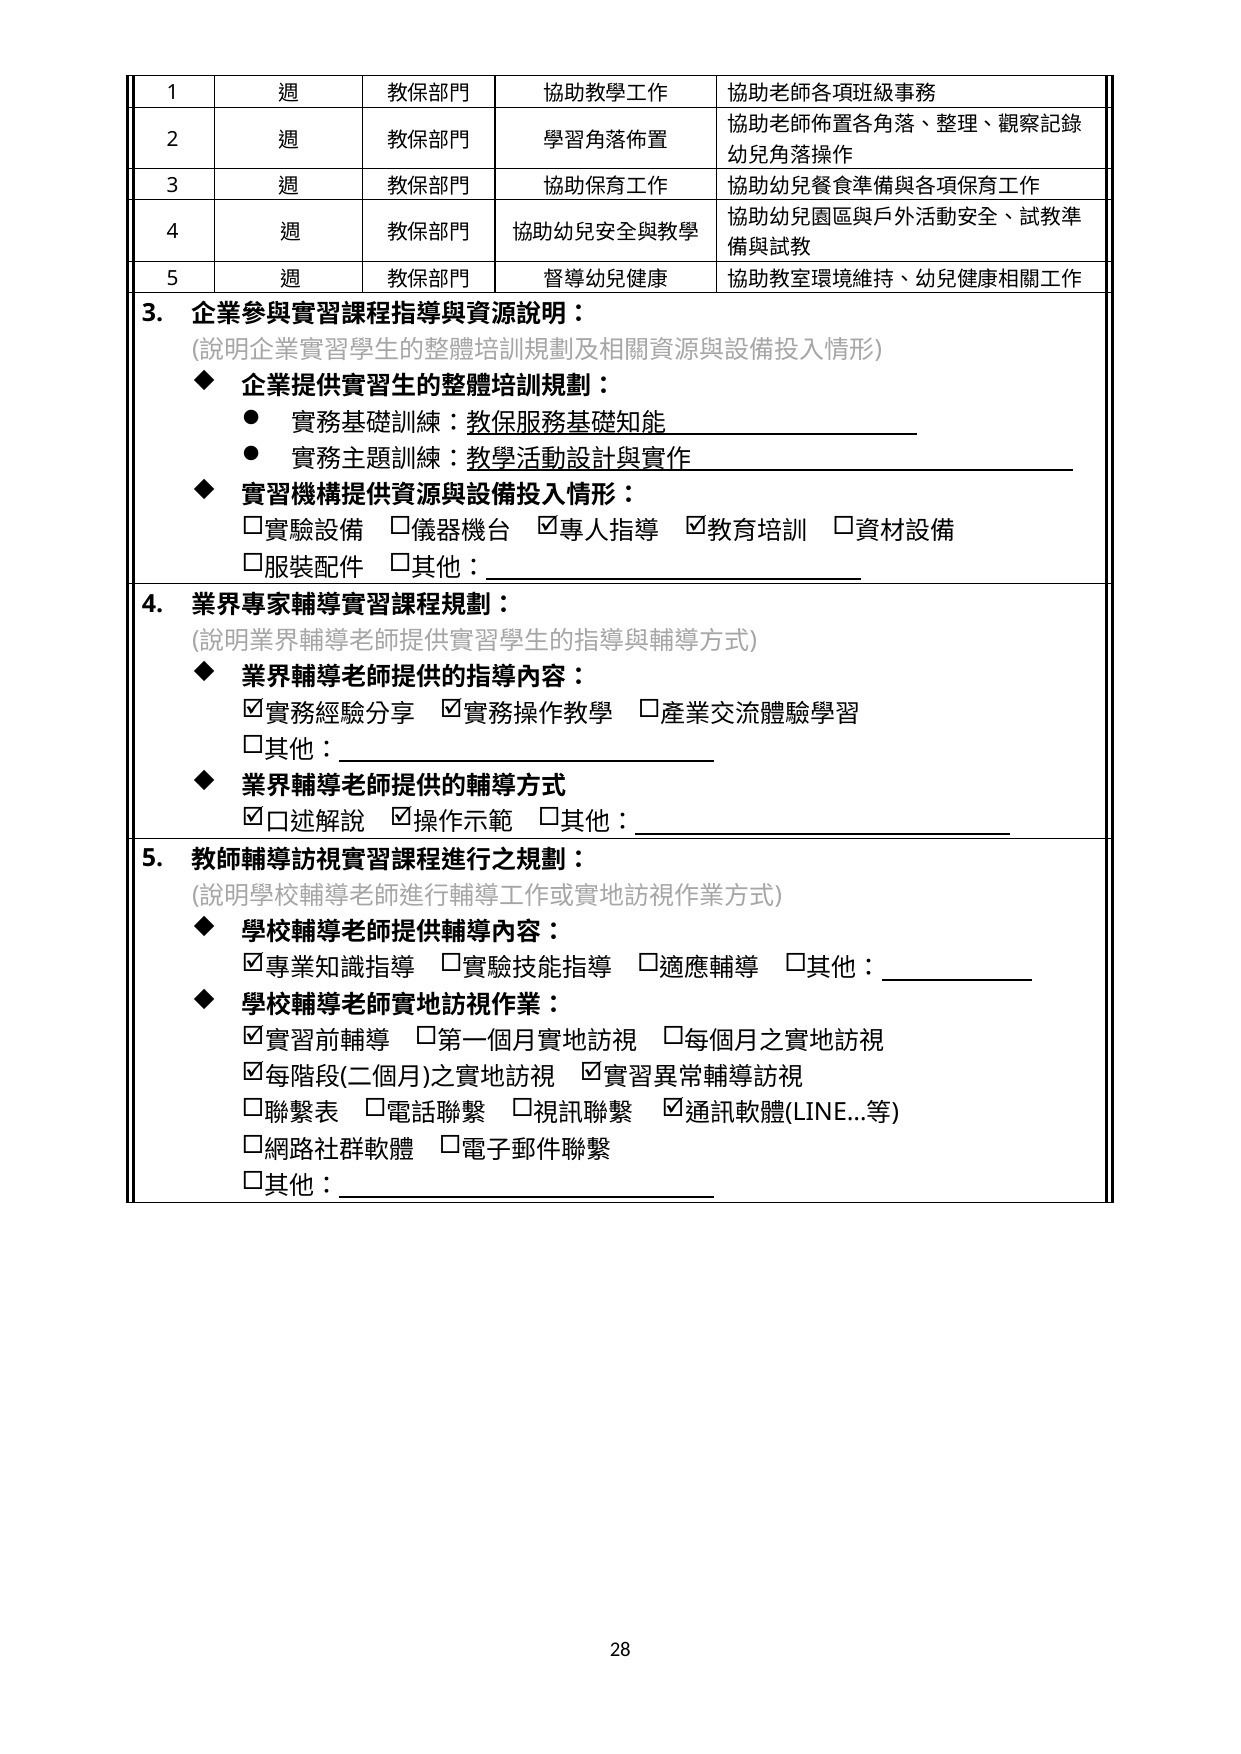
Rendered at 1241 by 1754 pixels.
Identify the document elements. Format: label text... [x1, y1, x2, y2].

table_cell 教師輔導訪視實習課程進行之規劃： (說明學校輔導老師進行輔導工作或實地訪視作業方式) 學校輔導老師提供輔導內容： 專業知識指導 實驗技能指導 適應輔導 其他： 學校輔導老師實地訪視作業： 實習前輔導 第一個月實地訪視 每個月之實地訪視 每階段(二個月)之實地訪視 實習異常輔導訪視 聯繫表 電話聯繫 視訊聯繫 通訊軟體(LINE…等) 網路社群軟體 電子郵件聯繫 其他： [135, 839, 1105, 1202]
table_cell 教保部門 [363, 262, 494, 292]
table_cell 週 [215, 169, 362, 199]
table_cell 週 [215, 108, 362, 168]
table_cell 2 [135, 108, 214, 168]
table_cell 協助老師佈置各角落、整理、觀察記錄幼兒角落操作 [717, 108, 1105, 168]
table_cell 教保部門 [363, 76, 494, 107]
table_cell 督導幼兒健康 [496, 262, 716, 292]
table_cell 4 [135, 200, 214, 261]
table_cell 週 [215, 76, 362, 107]
table_cell 3 [135, 169, 214, 199]
table_cell 協助老師各項班級事務 [717, 76, 1105, 107]
table_cell 企業參與實習課程指導與資源說明： (說明企業實習學生的整體培訓規劃及相關資源與設備投入情形) 企業提供實習生的整體培訓規劃： 實務基礎訓練：教保服務基礎知能 實務主題訓練：教學活動設計與實作 實習機構提供資源與設備投入情形： 實驗設備 儀器機台 專人指導 教育培訓 資材設備 服裝配件 其他： [135, 293, 1105, 583]
table_cell 週 [215, 200, 362, 261]
table_cell 教保部門 [363, 169, 494, 199]
table_cell 週 [215, 262, 362, 292]
table_cell 協助幼兒餐食準備與各項保育工作 [717, 169, 1105, 199]
table_cell 業界專家輔導實習課程規劃： (說明業界輔導老師提供實習學生的指導與輔導方式) 業界輔導老師提供的指導內容： 實務經驗分享 實務操作教學 產業交流體驗學習 其他： 業界輔導老師提供的輔導方式 口述解說 操作示範 其他： [135, 584, 1105, 838]
table_cell 學習角落佈置 [496, 108, 716, 168]
table_cell 教保部門 [363, 108, 494, 168]
table_cell 教保部門 [363, 200, 494, 261]
table_cell 協助幼兒安全與教學 [496, 200, 716, 261]
table_cell 協助教室環境維持、幼兒健康相關工作 [717, 262, 1105, 292]
table_cell 協助幼兒園區與戶外活動安全、試教準備與試教 [717, 200, 1105, 261]
table_cell 協助教學工作 [496, 76, 716, 107]
table_cell 1 [135, 76, 214, 107]
table_cell 協助保育工作 [496, 169, 716, 199]
table_cell 5 [135, 262, 214, 292]
